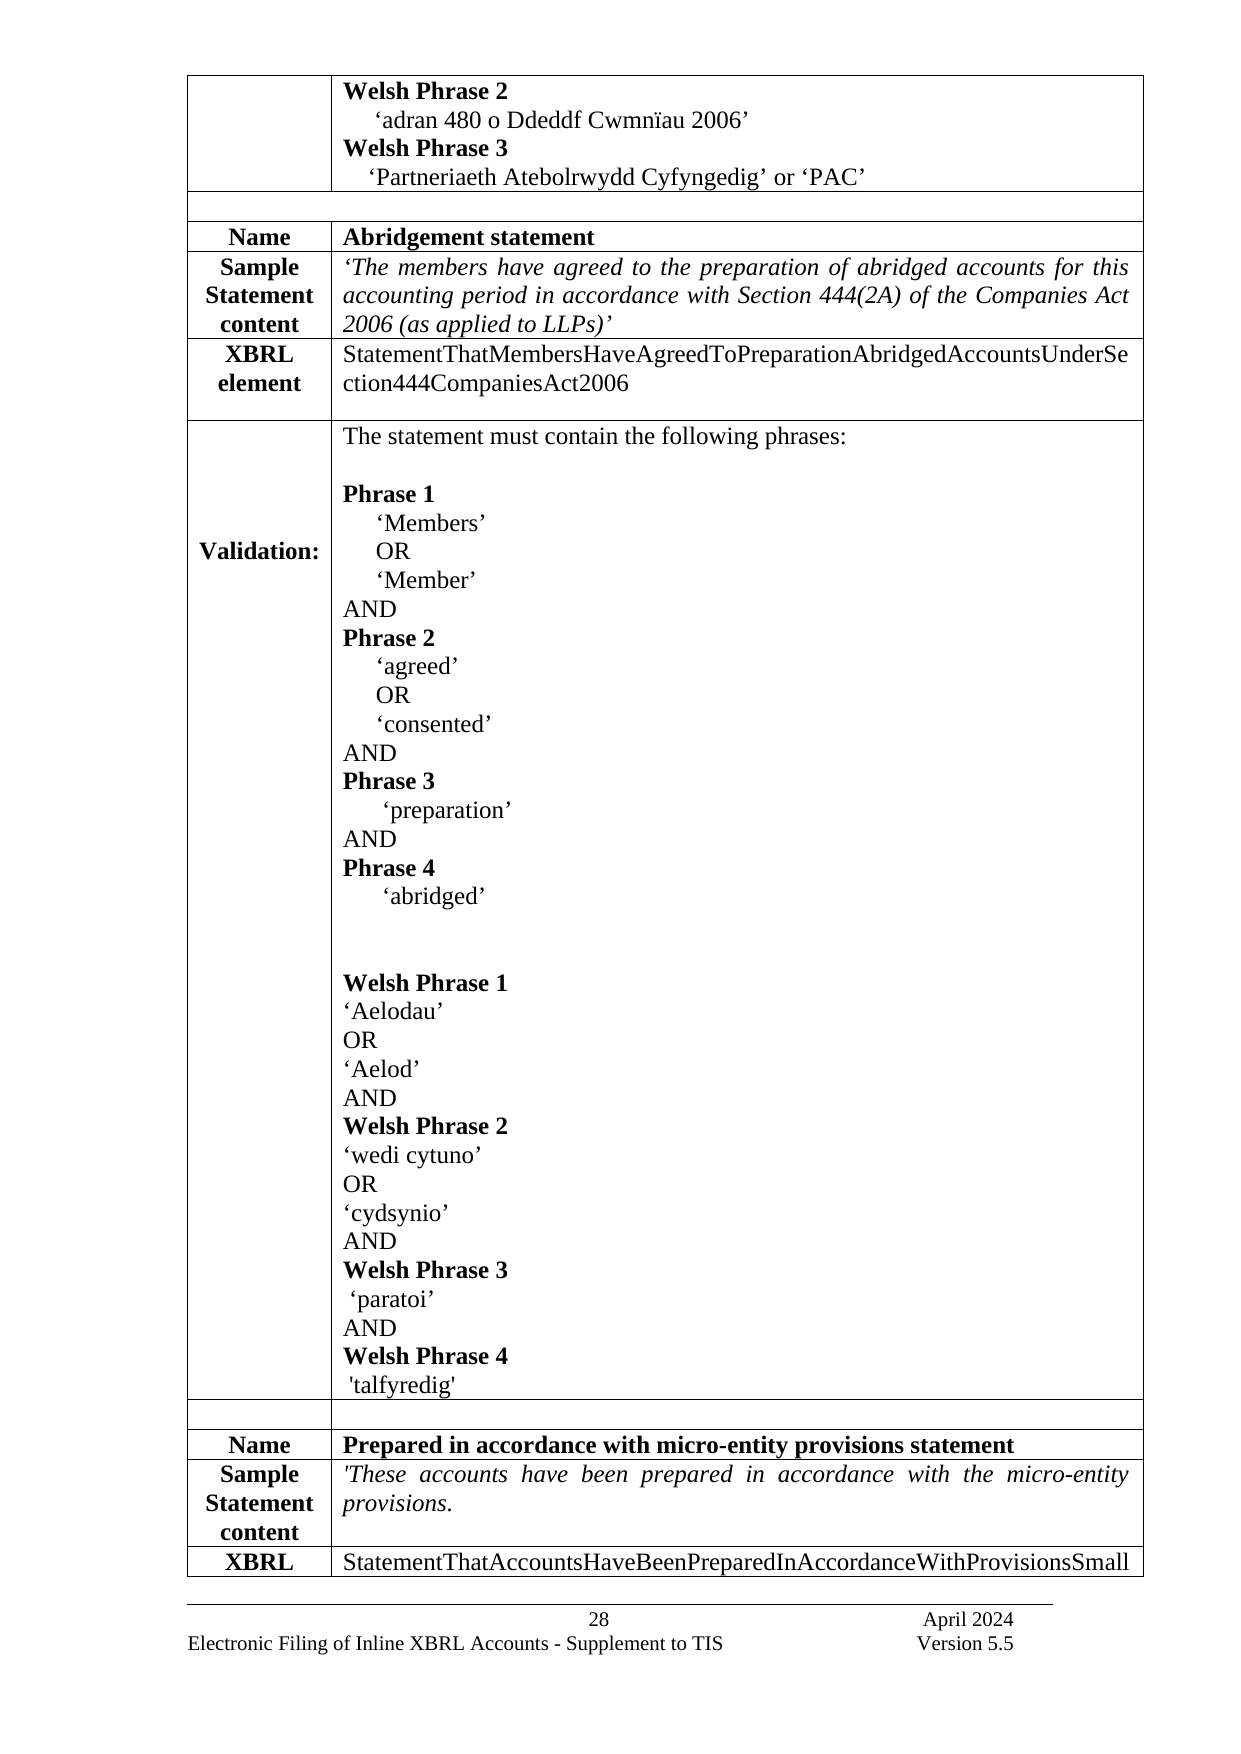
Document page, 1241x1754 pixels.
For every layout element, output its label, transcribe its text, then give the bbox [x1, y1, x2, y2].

table_cell XBRL [188, 1547, 331, 1576]
table_cell [188, 192, 1143, 221]
table_cell Name [188, 1430, 331, 1458]
table_cell 'These accounts have been prepared in accordance with the micro-entity provisions. [332, 1460, 1143, 1546]
table_cell [332, 1400, 1143, 1429]
table_cell StatementThatMembersHaveAgreedToPreparationAbridgedAccountsUnderSection444CompaniesAct2006 [332, 339, 1143, 420]
table_cell Prepared in accordance with micro-entity provisions statement [332, 1430, 1143, 1458]
table_cell Sample Statement content [188, 252, 331, 338]
table_cell Sample Statement content [188, 1460, 331, 1546]
table_cell XBRL element [188, 339, 331, 420]
table_cell [188, 76, 331, 191]
table_cell StatementThatAccountsHaveBeenPreparedInAccordanceWithProvisionsSmall [332, 1547, 1143, 1576]
table_cell [188, 1400, 331, 1429]
table_cell Welsh Phrase 2 ‘adran 480 o Ddeddf Cwmnïau 2006’ Welsh Phrase 3 ‘Partneriaeth Atebolrwydd Cyfyngedig’ or ‘PAC’ [332, 76, 1143, 191]
table_cell Name [188, 222, 331, 251]
table_cell ‘The members have agreed to the preparation of abridged accounts for this accounting period in accordance with Section 444(2A) of the Companies Act 2006 (as applied to LLPs)’ [332, 252, 1143, 338]
table_cell Validation: [188, 421, 331, 1399]
table_cell Abridgement statement [332, 222, 1143, 251]
table_cell The statement must contain the following phrases: Phrase 1 ‘Members’ OR ‘Member’ AND Phrase 2 ‘agreed’ OR ‘consented’ AND Phrase 3 ‘preparation’ AND Phrase 4 ‘abridged’ Welsh Phrase 1 ‘Aelodau’ OR ‘Aelod’ AND Welsh Phrase 2 ‘wedi cytuno’ OR ‘cydsynio’ AND Welsh Phrase 3 ‘paratoi’ AND Welsh Phrase 4 'talfyredig' [332, 421, 1143, 1399]
